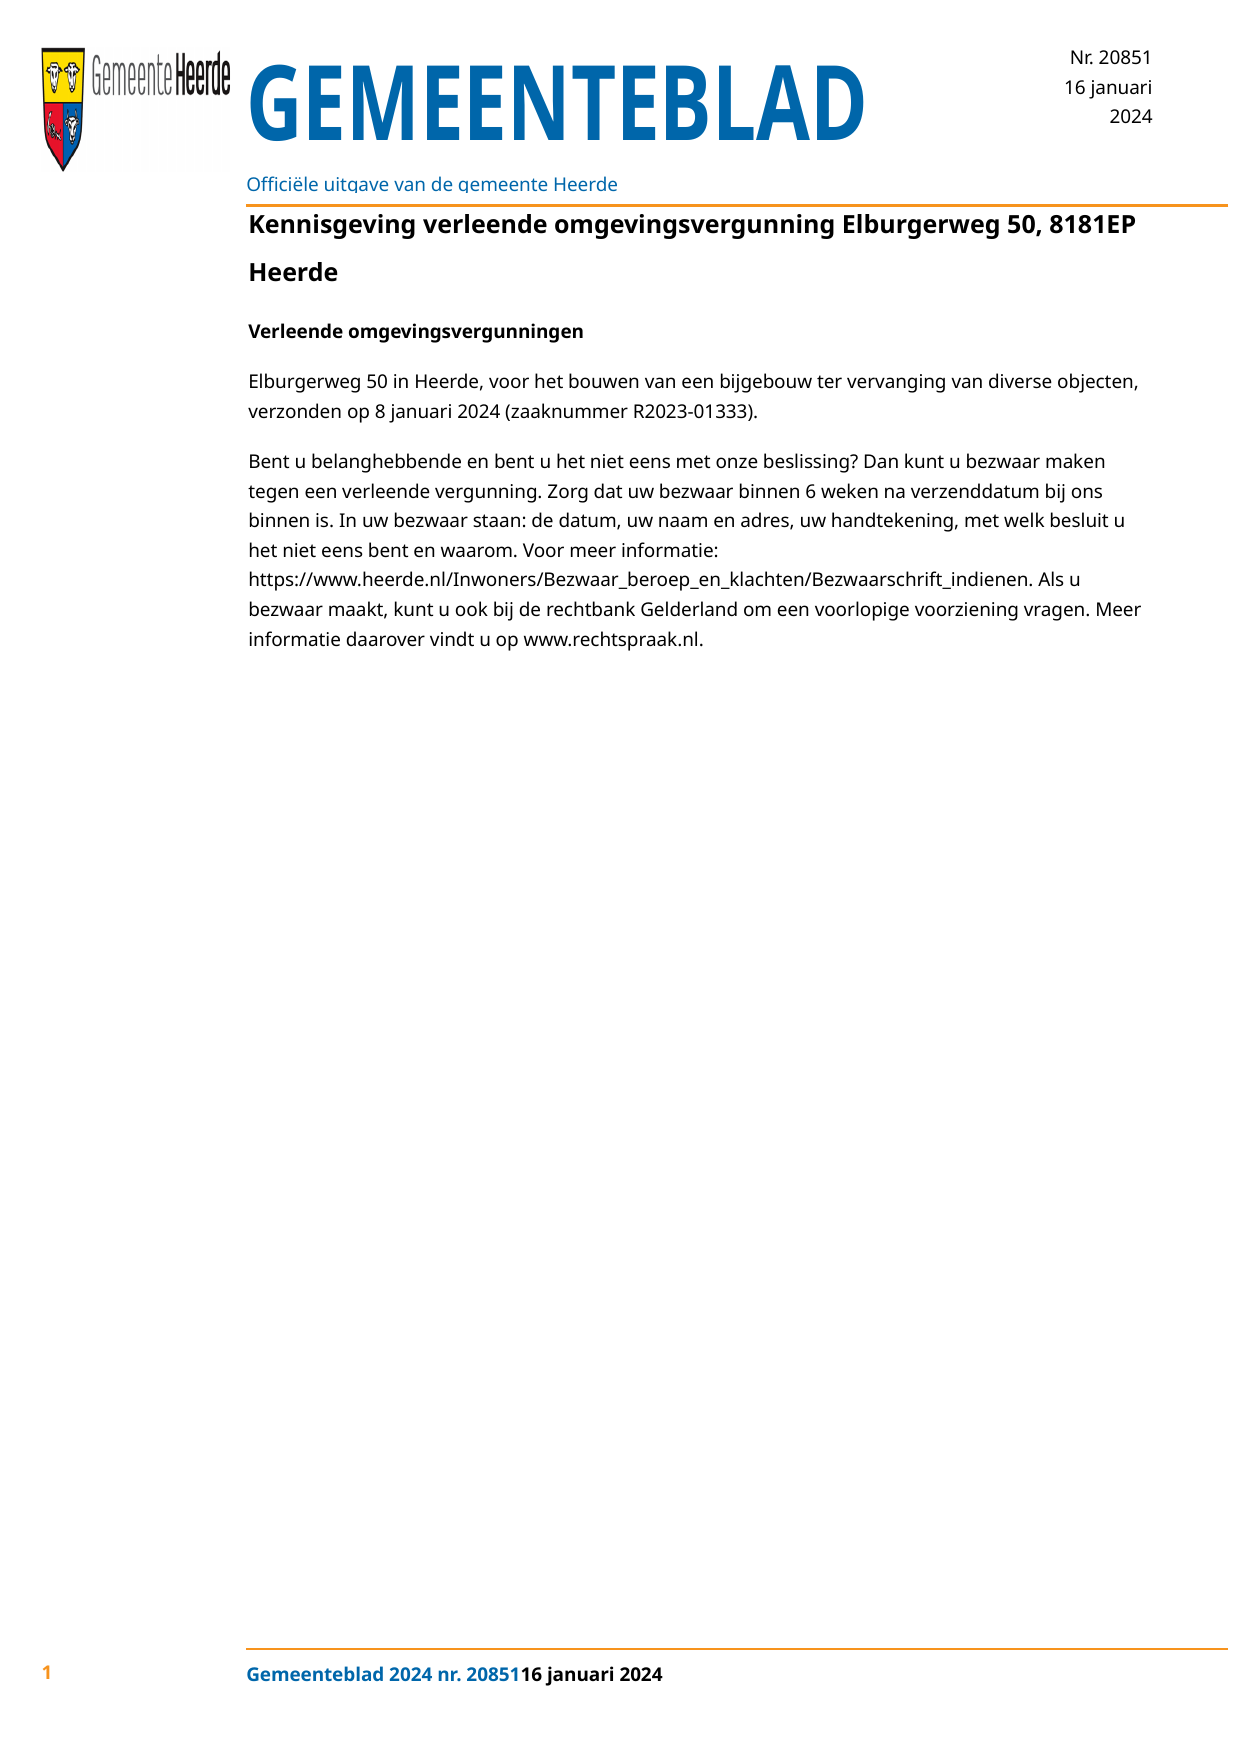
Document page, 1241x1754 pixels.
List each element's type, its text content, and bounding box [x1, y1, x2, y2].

text Verleende omgevingsvergunningen [248, 318, 1152, 344]
text Elburgerweg 50 in Heerde, voor het bouwen van een bijgebouw ter vervanging van diverse objecten, verzonden op 8 januari 2024 (zaaknummer R2023-01333). [248, 368, 1152, 424]
text Kennisgeving verleende omgevingsvergunning Elburgerweg 50, 8181EP Heerde [248, 207, 1152, 288]
text Bent u belanghebbende en bent u het niet eens met onze beslissing? Dan kunt u bezwaar maken tegen een verleende vergunning. Zorg dat uw bezwaar binnen 6 weken na verzenddatum bij ons binnen is. In uw bezwaar staan: de datum, uw naam en adres, uw handtekening, met welk besluit u het niet eens bent en waarom. Voor meer informatie: https://www.heerde.nl/Inwoners/Bezwaar_beroep_en_klachten/Bezwaarschrift_indienen. Als u bezwaar maakt, kunt u ook bij de rechtbank Gelderland om een voorlopige voorziening vragen. Meer informatie daarover vindt u op www.rechtspraak.nl. [248, 448, 1152, 652]
picture [41, 47, 231, 172]
